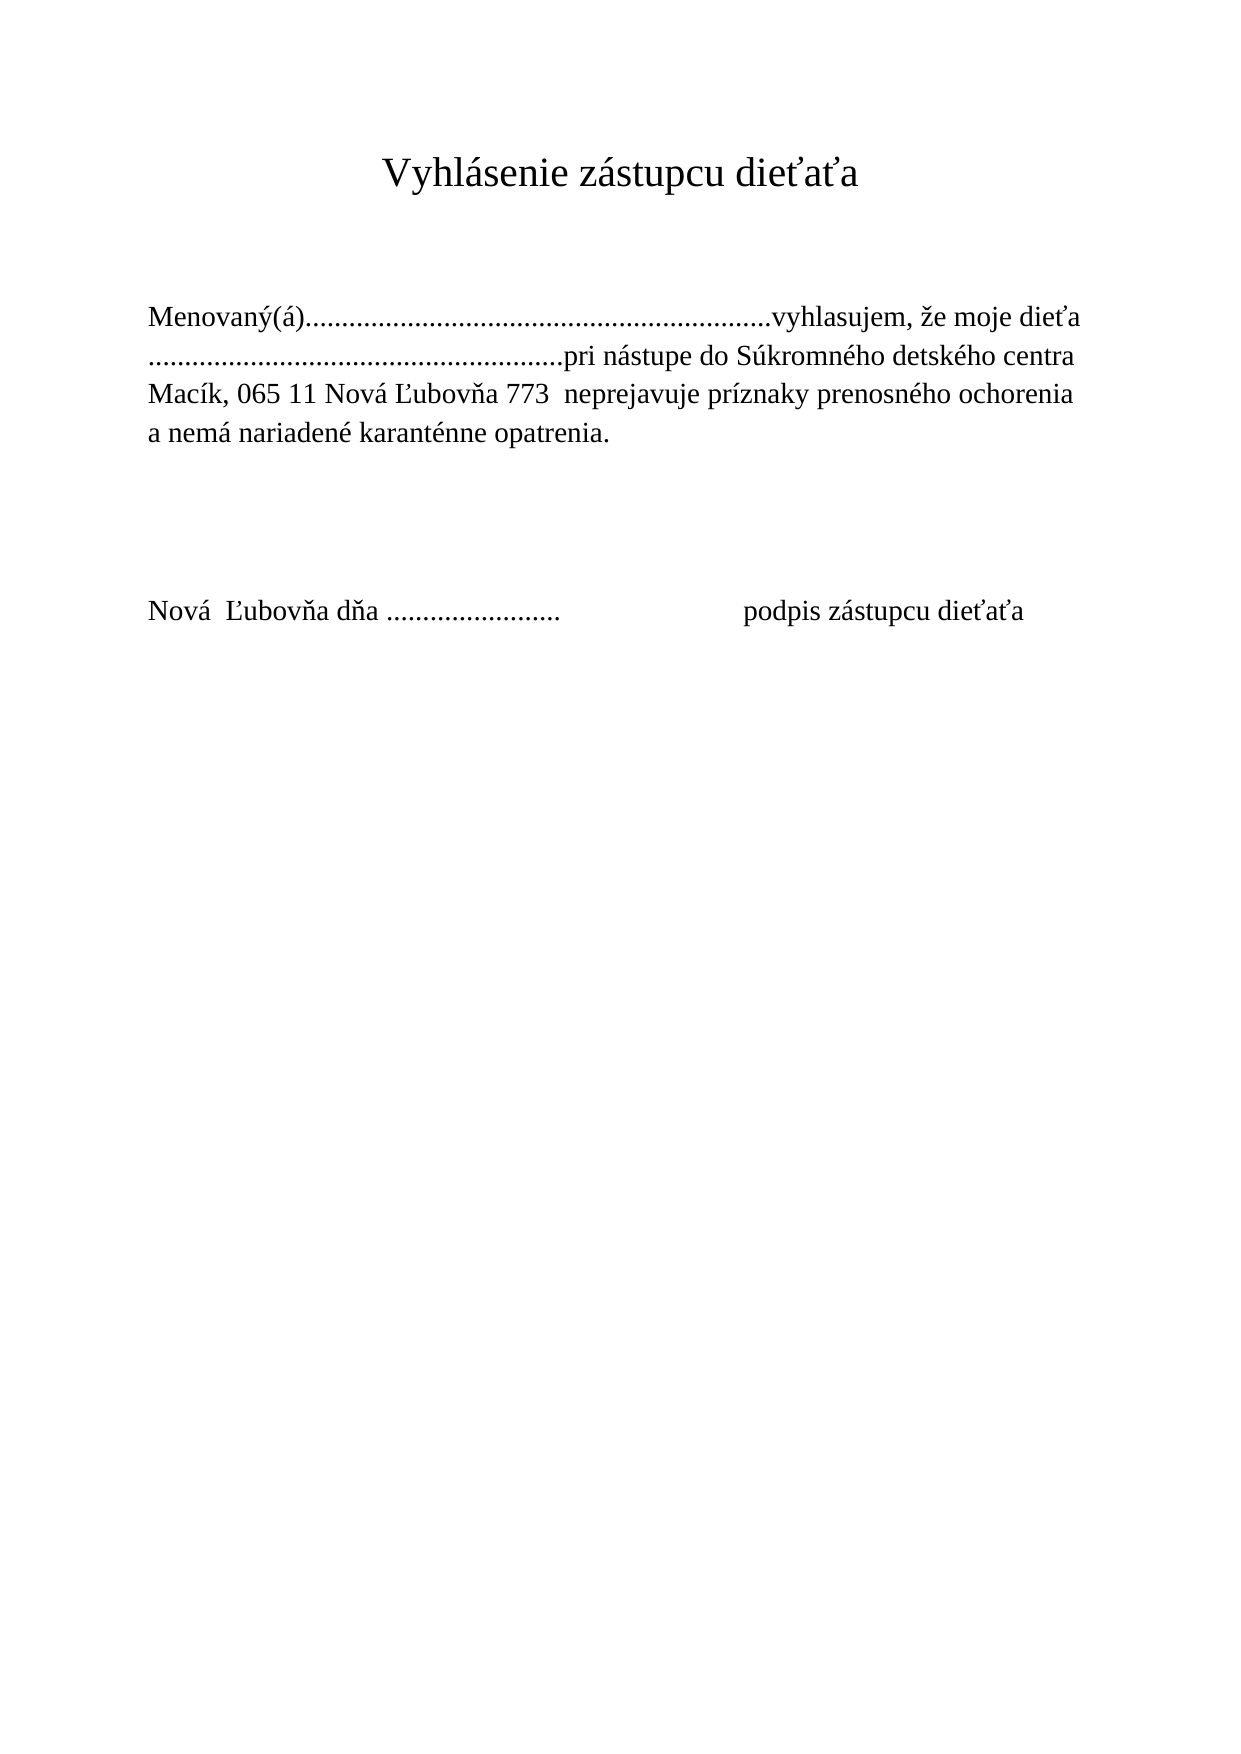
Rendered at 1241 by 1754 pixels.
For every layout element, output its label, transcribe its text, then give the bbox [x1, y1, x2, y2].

text Nová Ľubovňa dňa ........................ podpis zástupcu dieťaťa [148, 593, 1093, 627]
text Menovaný(á)................................................................vyhlasujem, že moje dieťa .........................................................pri nástupe do Súkromného detského centra Macík, 065 11 Nová Ľubovňa 773 neprejavuje príznaky prenosného ochorenia a nemá nariadené karanténne opatrenia. [148, 299, 1093, 449]
text Vyhlásenie zástupcu dieťaťa [148, 148, 1093, 196]
